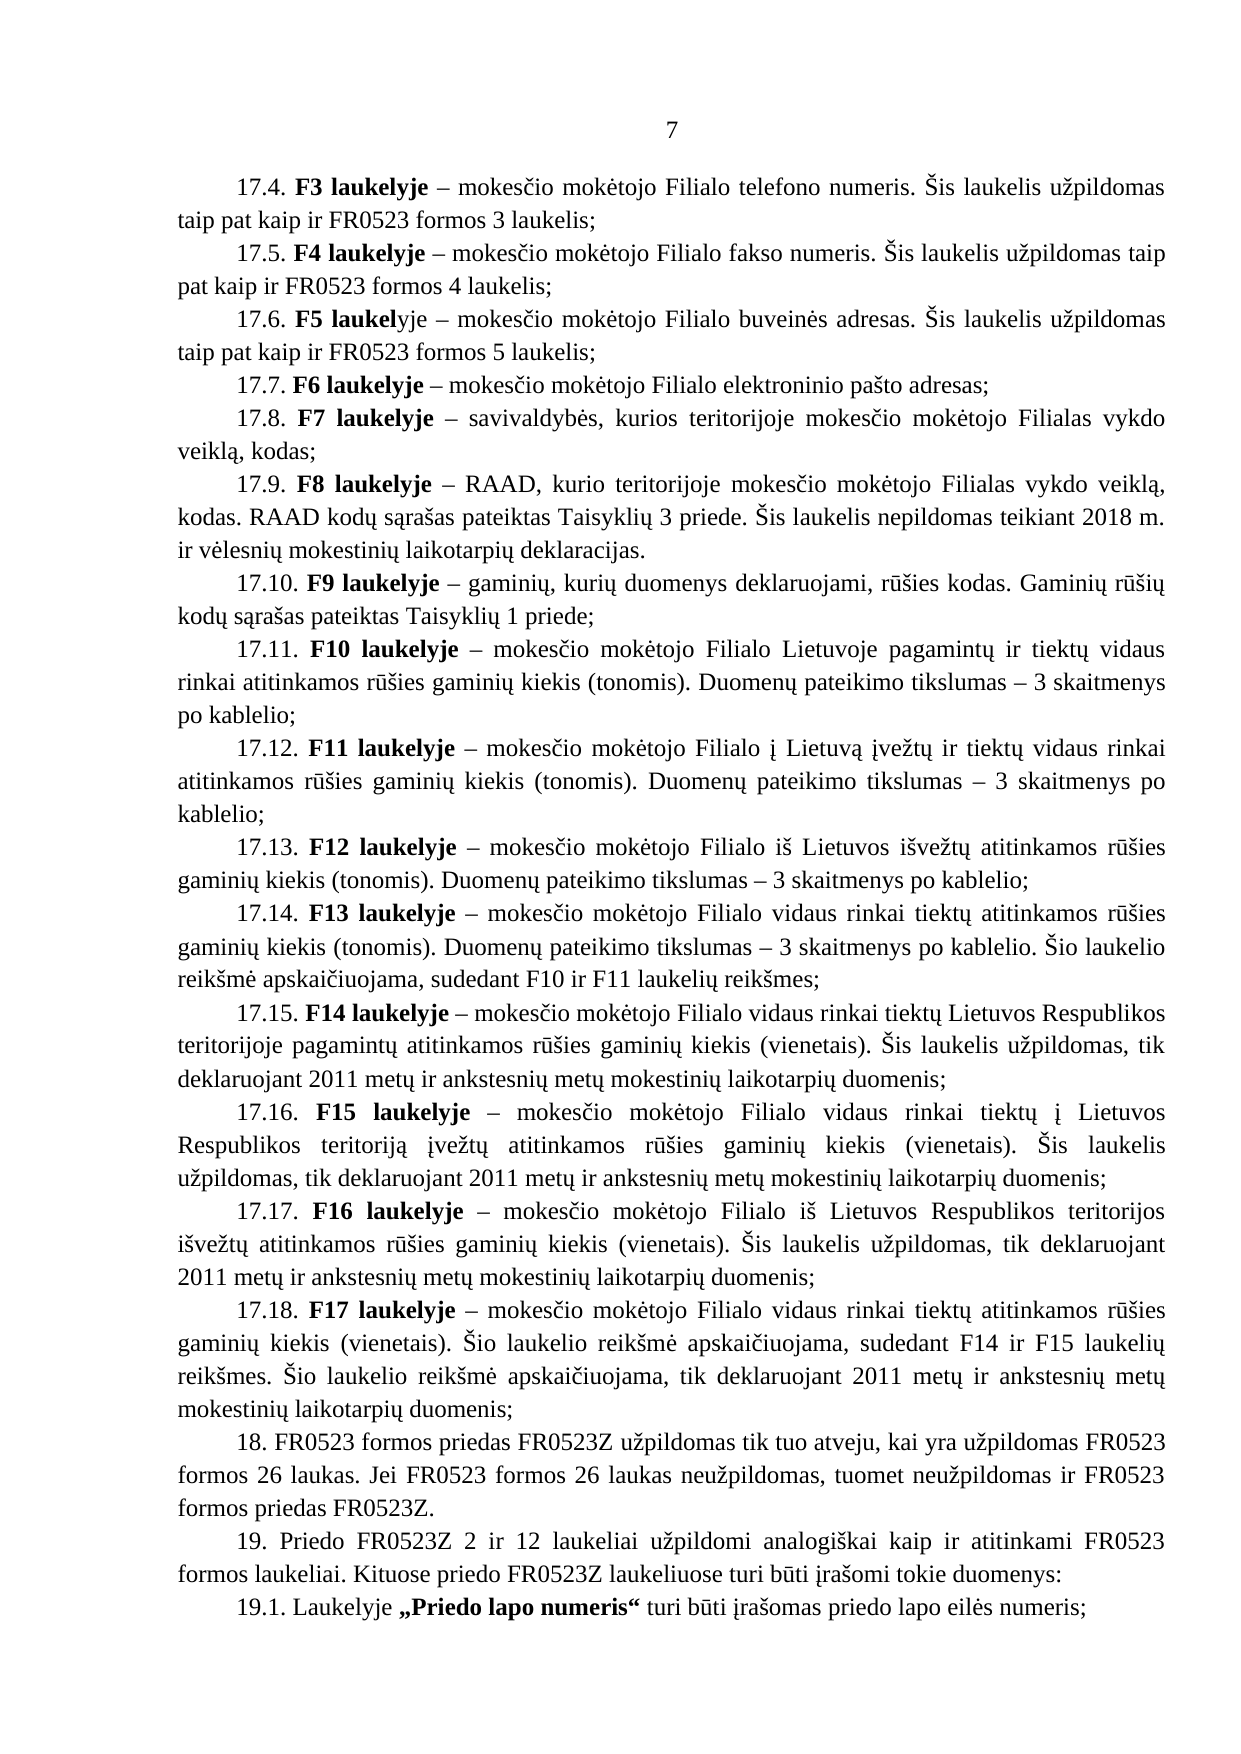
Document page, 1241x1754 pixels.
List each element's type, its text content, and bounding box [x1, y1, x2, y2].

text 19. Priedo FR0523Z 2 ir 12 laukeliai užpildomi analogiškai kaip ir atitinkami FR0523 formos laukeliai. Kituose priedo FR0523Z laukeliuose turi būti įrašomi tokie duomenys: [177, 1526, 1166, 1588]
text 17.6. F5 laukelyje – mokesčio mokėtojo Filialo buveinės adresas. Šis laukelis užpildomas taip pat kaip ir FR0523 formos 5 laukelis; [177, 304, 1166, 366]
text 17.8. F7 laukelyje – savivaldybės, kurios teritorijoje mokesčio mokėtojo Filialas vykdo veiklą, kodas; [177, 403, 1166, 465]
text 17.15. F14 laukelyje – mokesčio mokėtojo Filialo vidaus rinkai tiektų Lietuvos Respublikos teritorijoje pagamintų atitinkamos rūšies gaminių kiekis (vienetais). Šis laukelis užpildomas, tik deklaruojant 2011 metų ir ankstesnių metų mokestinių laikotarpių duomenis; [177, 998, 1166, 1092]
text 17.5. F4 laukelyje – mokesčio mokėtojo Filialo fakso numeris. Šis laukelis užpildomas taip pat kaip ir FR0523 formos 4 laukelis; [177, 238, 1166, 300]
text 17.18. F17 laukelyje – mokesčio mokėtojo Filialo vidaus rinkai tiektų atitinkamos rūšies gaminių kiekis (vienetais). Šio laukelio reikšmė apskaičiuojama, sudedant F14 ir F15 laukelių reikšmes. Šio laukelio reikšmė apskaičiuojama, tik deklaruojant 2011 metų ir ankstesnių metų mokestinių laikotarpių duomenis; [177, 1295, 1166, 1423]
text 17.13. F12 laukelyje – mokesčio mokėtojo Filialo iš Lietuvos išvežtų atitinkamos rūšies gaminių kiekis (tonomis). Duomenų pateikimo tikslumas – 3 skaitmenys po kablelio; [177, 832, 1166, 894]
text 17.14. F13 laukelyje – mokesčio mokėtojo Filialo vidaus rinkai tiektų atitinkamos rūšies gaminių kiekis (tonomis). Duomenų pateikimo tikslumas – 3 skaitmenys po kablelio. Šio laukelio reikšmė apskaičiuojama, sudedant F10 ir F11 laukelių reikšmes; [177, 898, 1166, 993]
text 17.16. F15 laukelyje – mokesčio mokėtojo Filialo vidaus rinkai tiektų į Lietuvos Respublikos teritoriją įvežtų atitinkamos rūšies gaminių kiekis (vienetais). Šis laukelis užpildomas, tik deklaruojant 2011 metų ir ankstesnių metų mokestinių laikotarpių duomenis; [177, 1097, 1166, 1191]
text 19.1. Laukelyje „Priedo lapo numeris“ turi būti įrašomas priedo lapo eilės numeris; [177, 1592, 1166, 1621]
text 18. FR0523 formos priedas FR0523Z užpildomas tik tuo atveju, kai yra užpildomas FR0523 formos 26 laukas. Jei FR0523 formos 26 laukas neužpildomas, tuomet neužpildomas ir FR0523 formos priedas FR0523Z. [177, 1427, 1166, 1522]
text 17.10. F9 laukelyje – gaminių, kurių duomenys deklaruojami, rūšies kodas. Gaminių rūšių kodų sąrašas pateiktas Taisyklių 1 priede; [177, 568, 1166, 630]
text 17.17. F16 laukelyje – mokesčio mokėtojo Filialo iš Lietuvos Respublikos teritorijos išvežtų atitinkamos rūšies gaminių kiekis (vienetais). Šis laukelis užpildomas, tik deklaruojant 2011 metų ir ankstesnių metų mokestinių laikotarpių duomenis; [177, 1196, 1166, 1291]
text 17.4. F3 laukelyje – mokesčio mokėtojo Filialo telefono numeris. Šis laukelis užpildomas taip pat kaip ir FR0523 formos 3 laukelis; [177, 172, 1166, 234]
text 17.11. F10 laukelyje – mokesčio mokėtojo Filialo Lietuvoje pagamintų ir tiektų vidaus rinkai atitinkamos rūšies gaminių kiekis (tonomis). Duomenų pateikimo tikslumas – 3 skaitmenys po kablelio; [177, 634, 1166, 729]
text 17.12. F11 laukelyje – mokesčio mokėtojo Filialo į Lietuvą įvežtų ir tiektų vidaus rinkai atitinkamos rūšies gaminių kiekis (tonomis). Duomenų pateikimo tikslumas – 3 skaitmenys po kablelio; [177, 733, 1166, 828]
text 17.7. F6 laukelyje – mokesčio mokėtojo Filialo elektroninio pašto adresas; [177, 370, 1166, 399]
text 17.9. F8 laukelyje – RAAD, kurio teritorijoje mokesčio mokėtojo Filialas vykdo veiklą, kodas. RAAD kodų sąrašas pateiktas Taisyklių 3 priede. Šis laukelis nepildomas teikiant 2018 m. ir vėlesnių mokestinių laikotarpių deklaracijas. [177, 469, 1166, 564]
